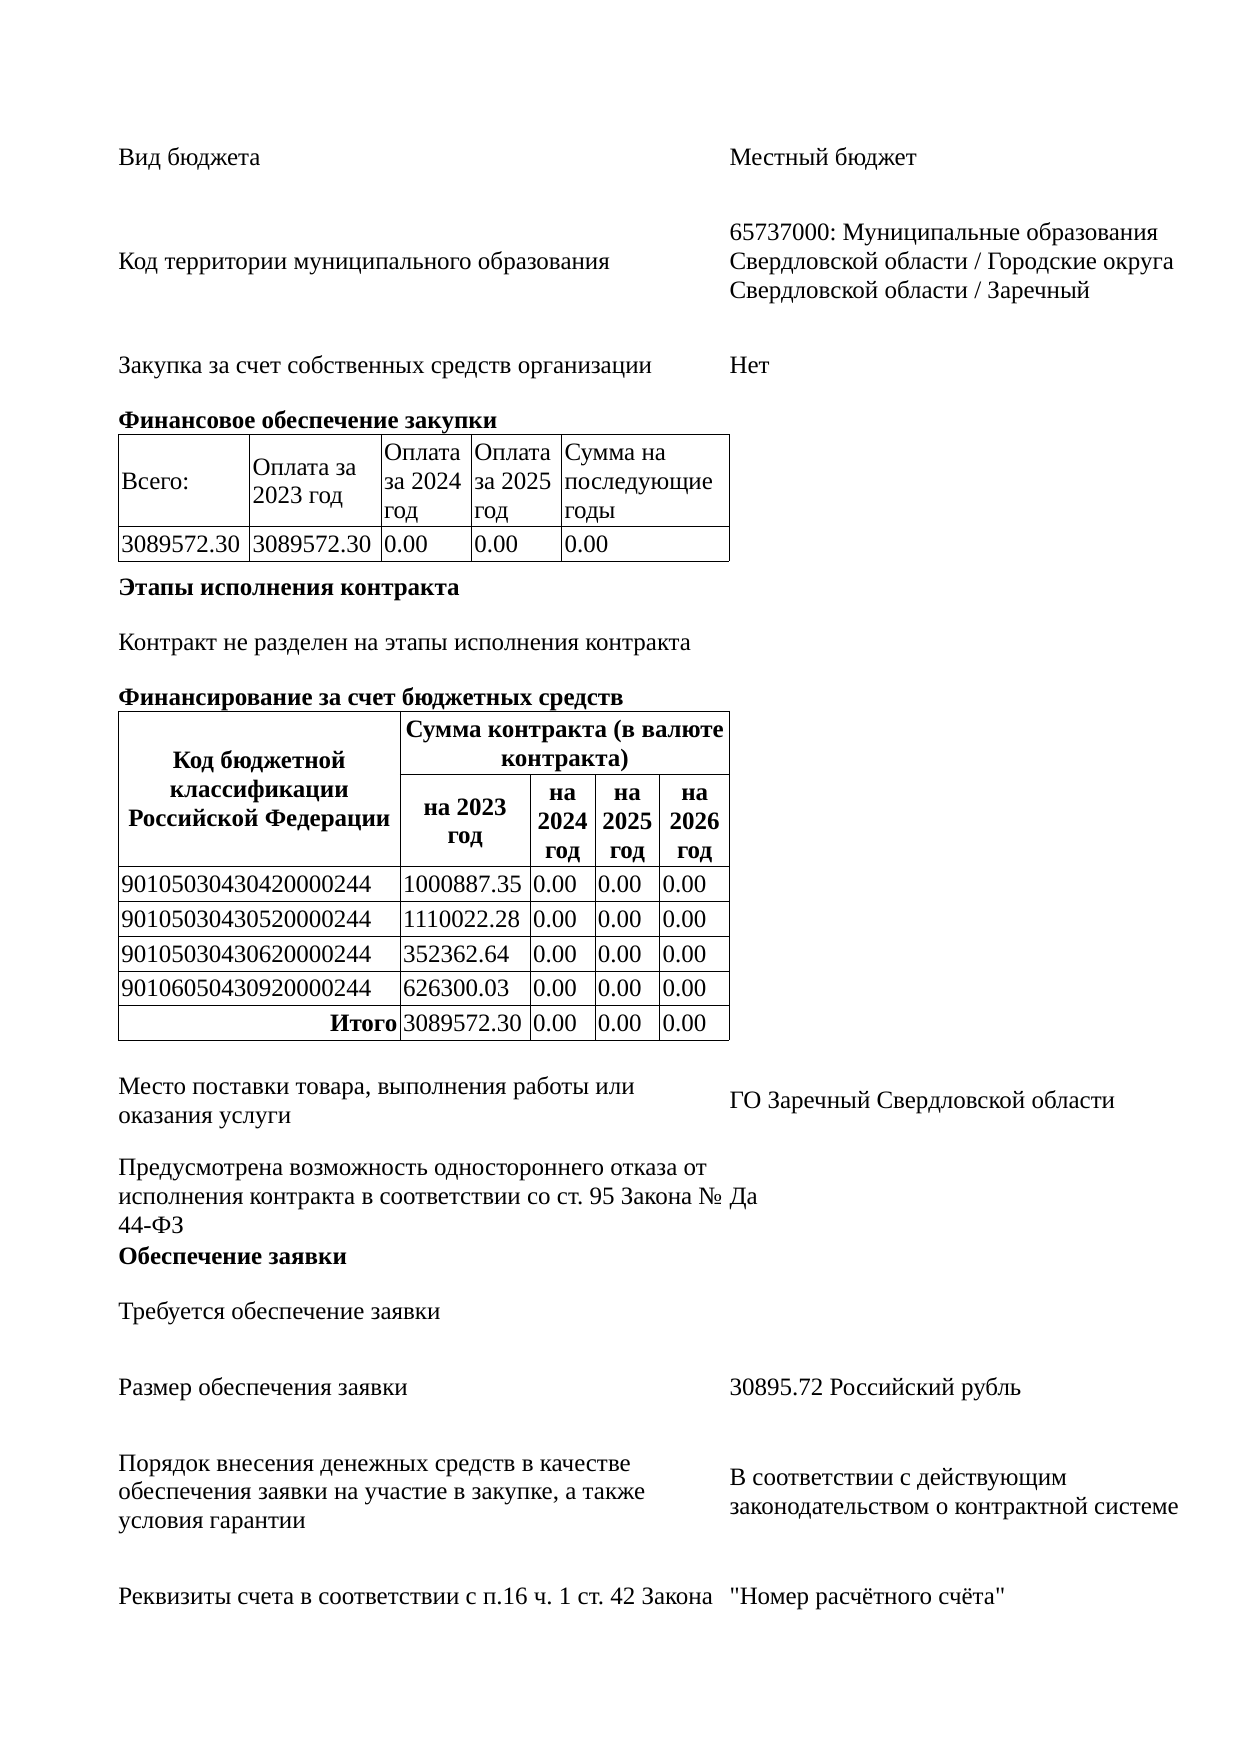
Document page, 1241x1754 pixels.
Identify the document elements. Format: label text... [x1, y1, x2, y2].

table_header Оплата за 2024 год [382, 435, 471, 526]
table_cell 90105030430520000244 [119, 902, 400, 936]
table_cell "Номер расчётного счёта" [729, 1558, 1195, 1609]
table_cell 0.00 [660, 972, 729, 1005]
table_cell на 2023 год [401, 775, 530, 866]
table_cell 0.00 [660, 1006, 729, 1040]
table_cell 0.00 [660, 902, 729, 936]
table_cell 0.00 [531, 902, 595, 936]
table_cell [729, 1273, 1195, 1349]
table_cell Этапы исполнения контракта [118, 569, 729, 603]
table_cell Финансирование за счет бюджетных средств [118, 679, 729, 711]
table_cell 3089572.30 [401, 1006, 530, 1040]
table_cell Требуется обеспечение заявки [118, 1273, 729, 1349]
table_header Сумма контракта (в валюте контракта) [401, 712, 729, 774]
table_header Оплата за 2023 год [250, 435, 381, 526]
table_cell 90106050430920000244 [119, 972, 400, 1005]
table_cell 0.00 [596, 937, 659, 971]
table_header Всего: [119, 435, 249, 526]
table_cell [729, 1239, 1195, 1273]
table_cell 0.00 [596, 1006, 659, 1040]
table_cell 352362.64 [401, 937, 530, 971]
table_cell Порядок внесения денежных средств в качестве обеспечения заявки на участие в закупке, а также условия гарантии [118, 1424, 729, 1557]
table_cell Реквизиты счета в соответствии с п.16 ч. 1 ст. 42 Закона [118, 1558, 729, 1609]
table_cell Предусмотрена возможность одностороннего отказа от исполнения контракта в соответствии со ст. 95 Закона № 44-ФЗ [118, 1152, 729, 1238]
table_header Код бюджетной классификации Российской Федерации [119, 712, 400, 866]
table_header Оплата за 2025 год [472, 435, 561, 526]
table_cell Размер обеспечения заявки [118, 1349, 729, 1424]
table_cell В соответствии с действующим законодательством о контрактной системе [729, 1424, 1195, 1557]
table_cell Код территории муниципального образования [118, 194, 729, 327]
table_cell Финансовое обеспечение закупки [118, 403, 729, 434]
table_cell 0.00 [596, 902, 659, 936]
table_cell 0.00 [596, 867, 659, 901]
table_cell 65737000: Муниципальные образования Свердловской области / Городские округа Свердловской области / Заречный [729, 194, 1195, 327]
table_cell [118, 1043, 1195, 1048]
table_cell 3089572.30 [250, 527, 381, 561]
table_cell Закупка за счет собственных средств организации [118, 327, 729, 402]
table_cell 0.00 [472, 527, 561, 561]
table_cell ГО Заречный Свердловской области [729, 1048, 1195, 1152]
table_cell 90105030430420000244 [119, 867, 400, 901]
table_cell Место поставки товара, выполнения работы или оказания услуги [118, 1048, 729, 1152]
table_cell 0.00 [660, 867, 729, 901]
table_cell 626300.03 [401, 972, 530, 1005]
table_cell на 2024 год [531, 775, 595, 866]
table_cell [729, 679, 1195, 1043]
table_cell 0.00 [382, 527, 471, 561]
table_cell Вид бюджета [118, 118, 729, 194]
table_header Сумма на последующие годы [562, 435, 729, 526]
table_cell 90105030430620000244 [119, 937, 400, 971]
table_cell 30895.72 Российский рубль [729, 1349, 1195, 1424]
table_cell 0.00 [531, 867, 595, 901]
table_cell [118, 564, 1195, 569]
table_cell 0.00 [562, 527, 729, 561]
table_cell 0.00 [596, 972, 659, 1005]
table_cell 1110022.28 [401, 902, 530, 936]
table_cell Местный бюджет [729, 118, 1195, 194]
table_cell Нет [729, 327, 1195, 402]
table_cell 0.00 [660, 937, 729, 971]
table_cell 1000887.35 [401, 867, 530, 901]
table_cell [729, 569, 1195, 603]
table_cell 3089572.30 [119, 527, 249, 561]
table_cell на 2026 год [660, 775, 729, 866]
table_cell Обеспечение заявки [118, 1239, 729, 1273]
table_cell 0.00 [531, 937, 595, 971]
table_cell на 2025 год [596, 775, 659, 866]
table_cell Контракт не разделен на этапы исполнения контракта [118, 604, 1195, 679]
table_cell Да [729, 1152, 1195, 1238]
table_cell 0.00 [531, 972, 595, 1005]
table_cell Итого [119, 1006, 400, 1040]
table_cell [729, 403, 1195, 564]
table_cell 0.00 [531, 1006, 595, 1040]
